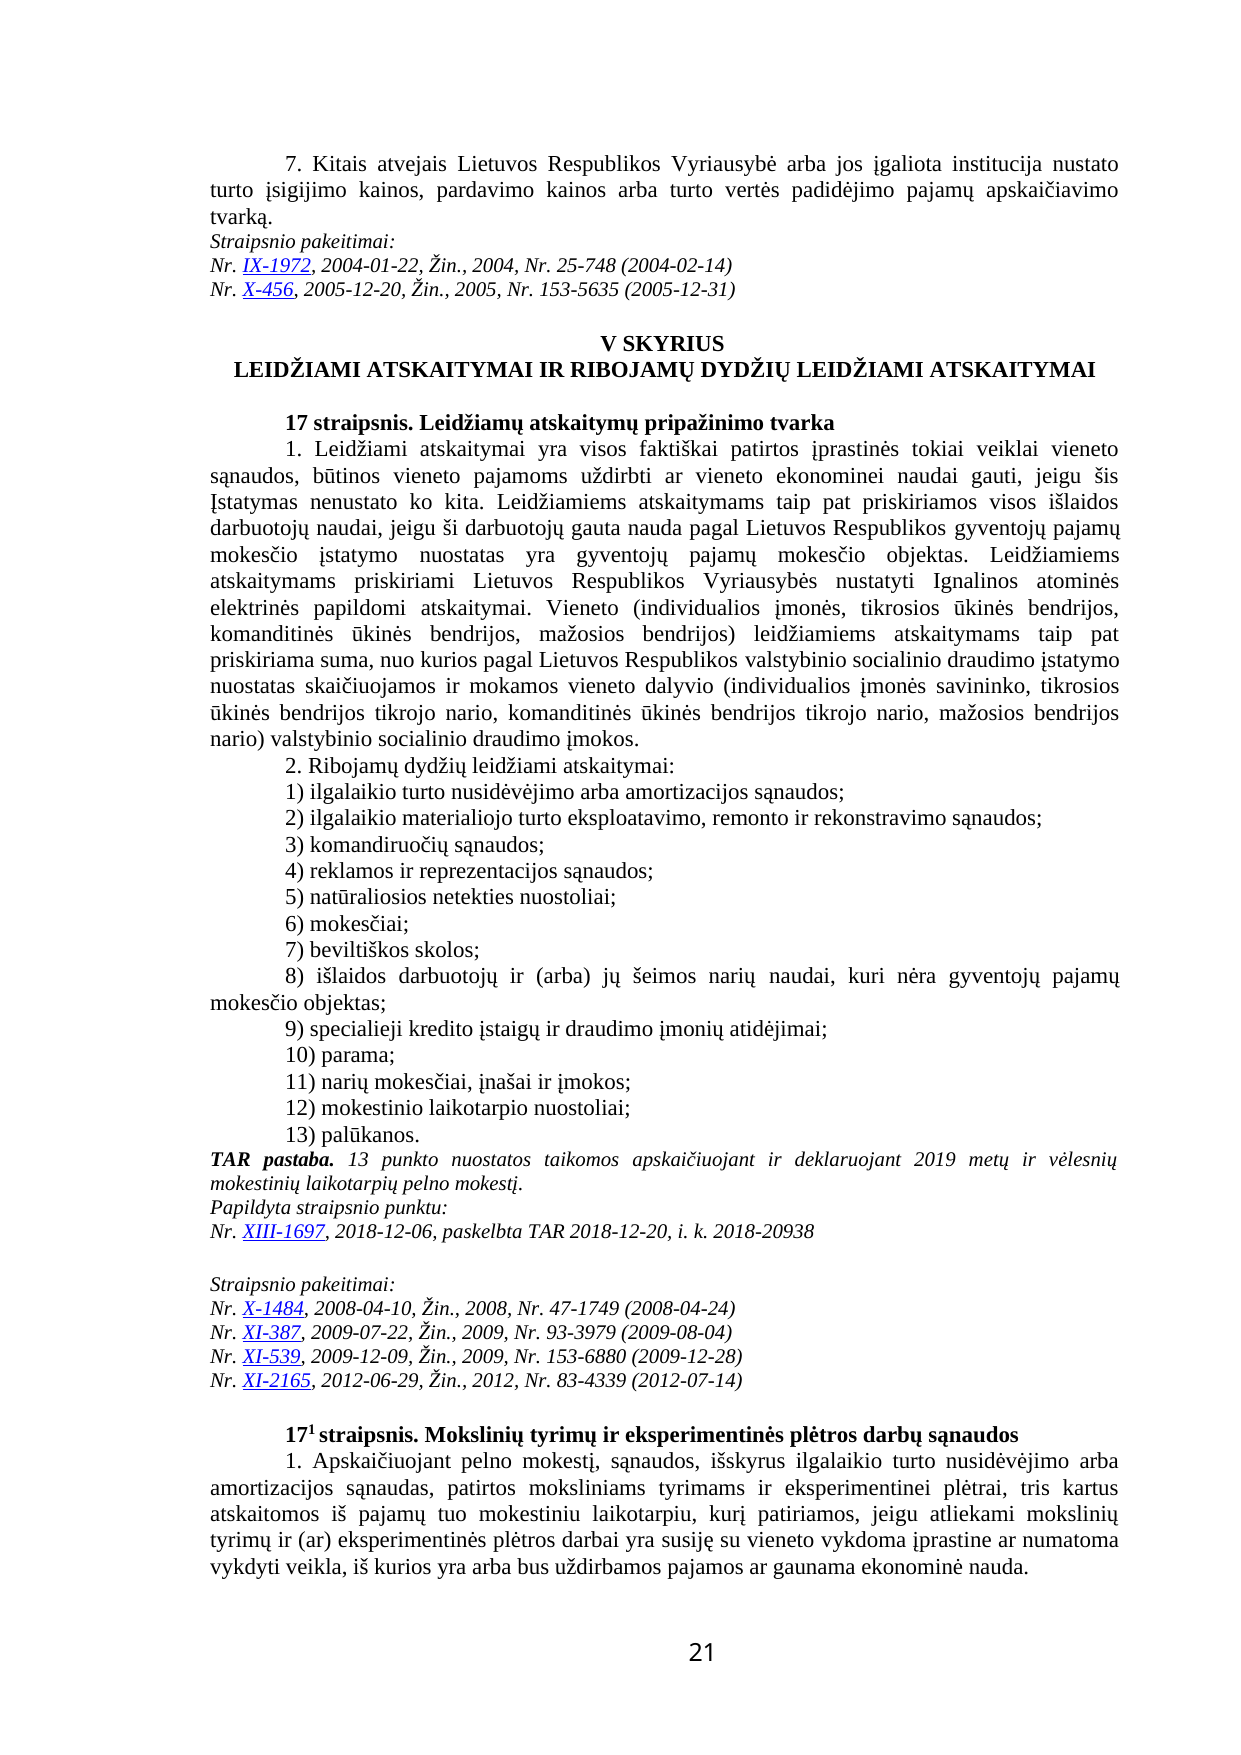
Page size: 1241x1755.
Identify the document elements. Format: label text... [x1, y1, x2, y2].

text 11) narių mokesčiai, įnašai ir įmokos; [210, 1068, 1120, 1094]
text 171 straipsnis. Mokslinių tyrimų ir eksperimentinės plėtros darbų sąnaudos [210, 1421, 1120, 1447]
text Nr. XI-2165, 2012-06-29, Žin., 2012, Nr. 83-4339 (2012-07-14) [210, 1368, 1120, 1392]
text V SKYRIUS [210, 330, 1120, 356]
text Nr. XI-539, 2009-12-09, Žin., 2009, Nr. 153-6880 (2009-12-28) [210, 1344, 1120, 1368]
text 2. Ribojamų dydžių leidžiami atskaitymai: [210, 752, 1120, 778]
text Nr. X-456, 2005-12-20, Žin., 2005, Nr. 153-5635 (2005-12-31) [210, 277, 1120, 301]
text 2) ilgalaikio materialiojo turto eksploatavimo, remonto ir rekonstravimo sąnaudos; [210, 804, 1120, 831]
text Nr. X-1484, 2008-04-10, Žin., 2008, Nr. 47-1749 (2008-04-24) [210, 1296, 1120, 1320]
text 6) mokesčiai; [210, 910, 1120, 936]
text 1) ilgalaikio turto nusidėvėjimo arba amortizacijos sąnaudos; [210, 778, 1120, 804]
text Straipsnio pakeitimai: [210, 1272, 1120, 1296]
text LEIDŽIAMI ATSKAITYMAI IR RIBOJAMŲ DYDŽIŲ LEIDŽIAMI ATSKAITYMAI [210, 356, 1120, 383]
text 1. Leidžiami atskaitymai yra visos faktiškai patirtos įprastinės tokiai veiklai vieneto sąnaudos, būtinos vieneto pajamoms uždirbti ar vieneto ekonominei naudai gauti, jeigu šis Įstatymas nenustato ko kita. Leidžiamiems atskaitymams taip pat priskiriamos visos išlaidos darbuotojų naudai, jeigu ši darbuotojų gauta nauda pagal Lietuvos Respublikos gyventojų pajamų mokesčio įstatymo nuostatas yra gyventojų pajamų mokesčio objektas. Leidžiamiems atskaitymams priskiriami Lietuvos Respublikos Vyriausybės nustatyti Ignalinos atominės elektrinės papildomi atskaitymai. Vieneto (individualios įmonės, tikrosios ūkinės bendrijos, komanditinės ūkinės bendrijos, mažosios bendrijos) leidžiamiems atskaitymams taip pat priskiriama suma, nuo kurios pagal Lietuvos Respublikos valstybinio socialinio draudimo įstatymo nuostatas skaičiuojamos ir mokamos vieneto dalyvio (individualios įmonės savininko, tikrosios ūkinės bendrijos tikrojo nario, komanditinės ūkinės bendrijos tikrojo nario, mažosios bendrijos nario) valstybinio socialinio draudimo įmokos. [210, 435, 1120, 752]
text TAR pastaba. 13 punkto nuostatos taikomos apskaičiuojant ir deklaruojant 2019 metų ir vėlesnių mokestinių laikotarpių pelno mokestį. [210, 1147, 1120, 1195]
text Nr. XI-387, 2009-07-22, Žin., 2009, Nr. 93-3979 (2009-08-04) [210, 1320, 1120, 1344]
text 13) palūkanos. [210, 1121, 1120, 1147]
text 10) parama; [210, 1042, 1120, 1068]
text 5) natūraliosios netekties nuostoliai; [210, 883, 1120, 910]
text Papildyta straipsnio punktu: [210, 1195, 1120, 1219]
text 9) specialieji kredito įstaigų ir draudimo įmonių atidėjimai; [210, 1015, 1120, 1042]
text 8) išlaidos darbuotojų ir (arba) jų šeimos narių naudai, kuri nėra gyventojų pajamų mokesčio objektas; [210, 962, 1120, 1015]
text 3) komandiruočių sąnaudos; [210, 831, 1120, 857]
text 7. Kitais atvejais Lietuvos Respublikos Vyriausybė arba jos įgaliota institucija nustato turto įsigijimo kainos, pardavimo kainos arba turto vertės padidėjimo pajamų apskaičiavimo tvarką. [210, 150, 1120, 229]
text 4) reklamos ir reprezentacijos sąnaudos; [210, 857, 1120, 883]
text Nr. XIII-1697, 2018-12-06, paskelbta TAR 2018-12-20, i. k. 2018-20938 [210, 1219, 1120, 1243]
text 17 straipsnis. Leidžiamų atskaitymų pripažinimo tvarka [210, 409, 1120, 435]
text 1. Apskaičiuojant pelno mokestį, sąnaudos, išskyrus ilgalaikio turto nusidėvėjimo arba amortizacijos sąnaudas, patirtos moksliniams tyrimams ir eksperimentinei plėtrai, tris kartus atskaitomos iš pajamų tuo mokestiniu laikotarpiu, kurį patiriamos, jeigu atliekami mokslinių tyrimų ir (ar) eksperimentinės plėtros darbai yra susiję su vieneto vykdoma įprastine ar numatoma vykdyti veikla, iš kurios yra arba bus uždirbamos pajamos ar gaunama ekonominė nauda. [210, 1447, 1120, 1579]
text Straipsnio pakeitimai: [210, 229, 1120, 253]
text 12) mokestinio laikotarpio nuostoliai; [210, 1094, 1120, 1121]
text 7) beviltiškos skolos; [210, 936, 1120, 962]
text Nr. IX-1972, 2004-01-22, Žin., 2004, Nr. 25-748 (2004-02-14) [210, 253, 1120, 277]
